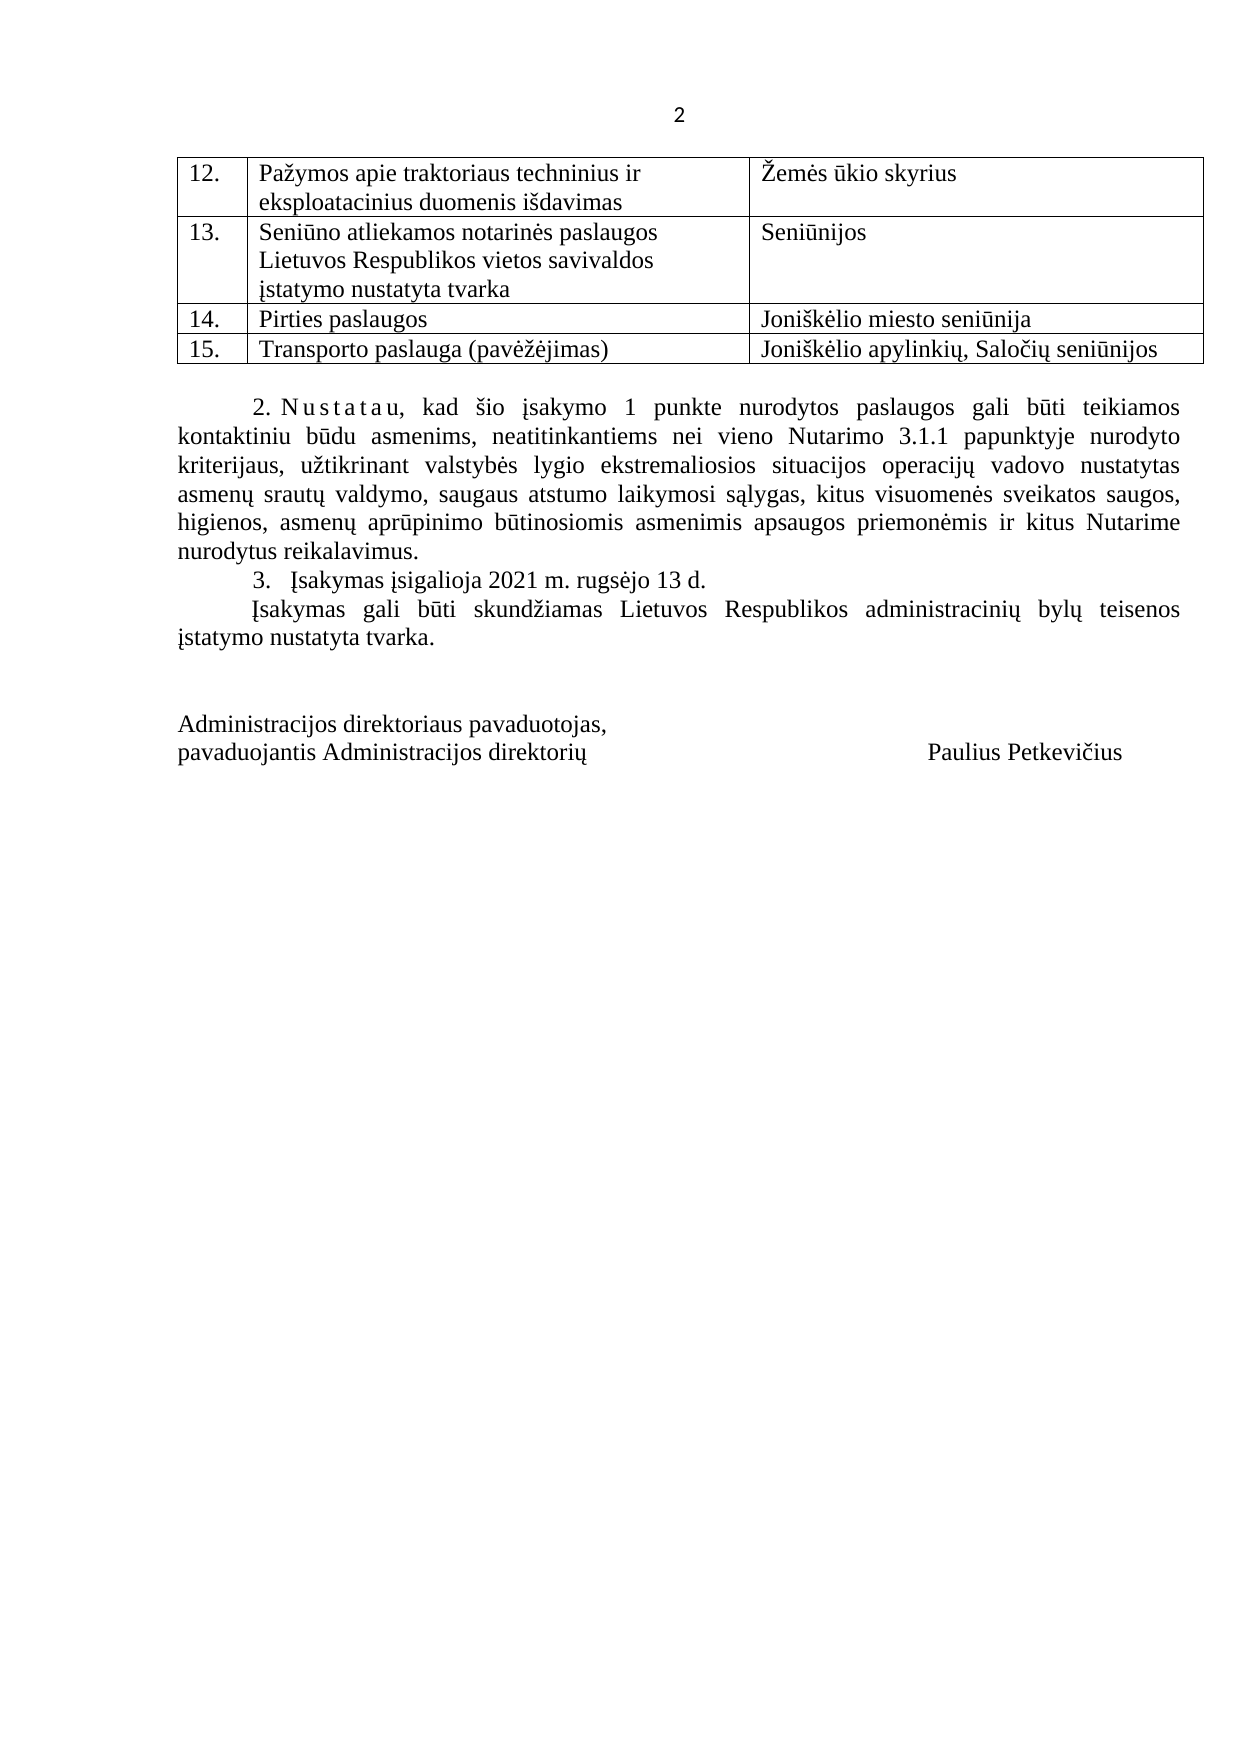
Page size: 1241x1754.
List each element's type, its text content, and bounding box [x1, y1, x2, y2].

text Įsakymas gali būti skundžiamas Lietuvos Respublikos administracinių bylų teisenos įstatymo nustatyta tvarka. [177, 594, 1181, 651]
table_cell Joniškėlio miesto seniūnija [750, 304, 1203, 333]
table_cell 14. [178, 304, 247, 333]
table_cell Seniūnijos [750, 217, 1203, 303]
table_cell Transporto paslauga (pavėžėjimas) [248, 334, 749, 363]
table_cell 15. [178, 334, 247, 363]
table_cell Pažymos apie traktoriaus techninius ir eksploatacinius duomenis išdavimas [248, 158, 749, 216]
table_cell Joniškėlio apylinkių, Saločių seniūnijos [750, 334, 1203, 363]
table_cell 12. [178, 158, 247, 216]
table_cell Pirties paslaugos [248, 304, 749, 333]
table_cell 13. [178, 217, 247, 303]
text pavaduojantis Administracijos direktorių Paulius Petkevičius [177, 737, 1181, 766]
text 2. Nustatau, kad šio įsakymo 1 punkte nurodytos paslaugos gali būti teikiamos kontaktiniu būdu asmenims, neatitinkantiems nei vieno Nutarimo 3.1.1 papunktyje nurodyto kriterijaus, užtikrinant valstybės lygio ekstremaliosios situacijos operacijų vadovo nustatytas asmenų srautų valdymo, saugaus atstumo laikymosi sąlygas, kitus visuomenės sveikatos saugos, higienos, asmenų aprūpinimo būtinosiomis asmenimis apsaugos priemonėmis ir kitus Nutarime nurodytus reikalavimus. [177, 392, 1181, 565]
table_cell Seniūno atliekamos notarinės paslaugos Lietuvos Respublikos vietos savivaldos įstatymo nustatyta tvarka [248, 217, 749, 303]
table_cell Žemės ūkio skyrius [750, 158, 1203, 216]
text 3. Įsakymas įsigalioja 2021 m. rugsėjo 13 d. [252, 565, 1181, 594]
text Administracijos direktoriaus pavaduotojas, [177, 709, 1181, 737]
